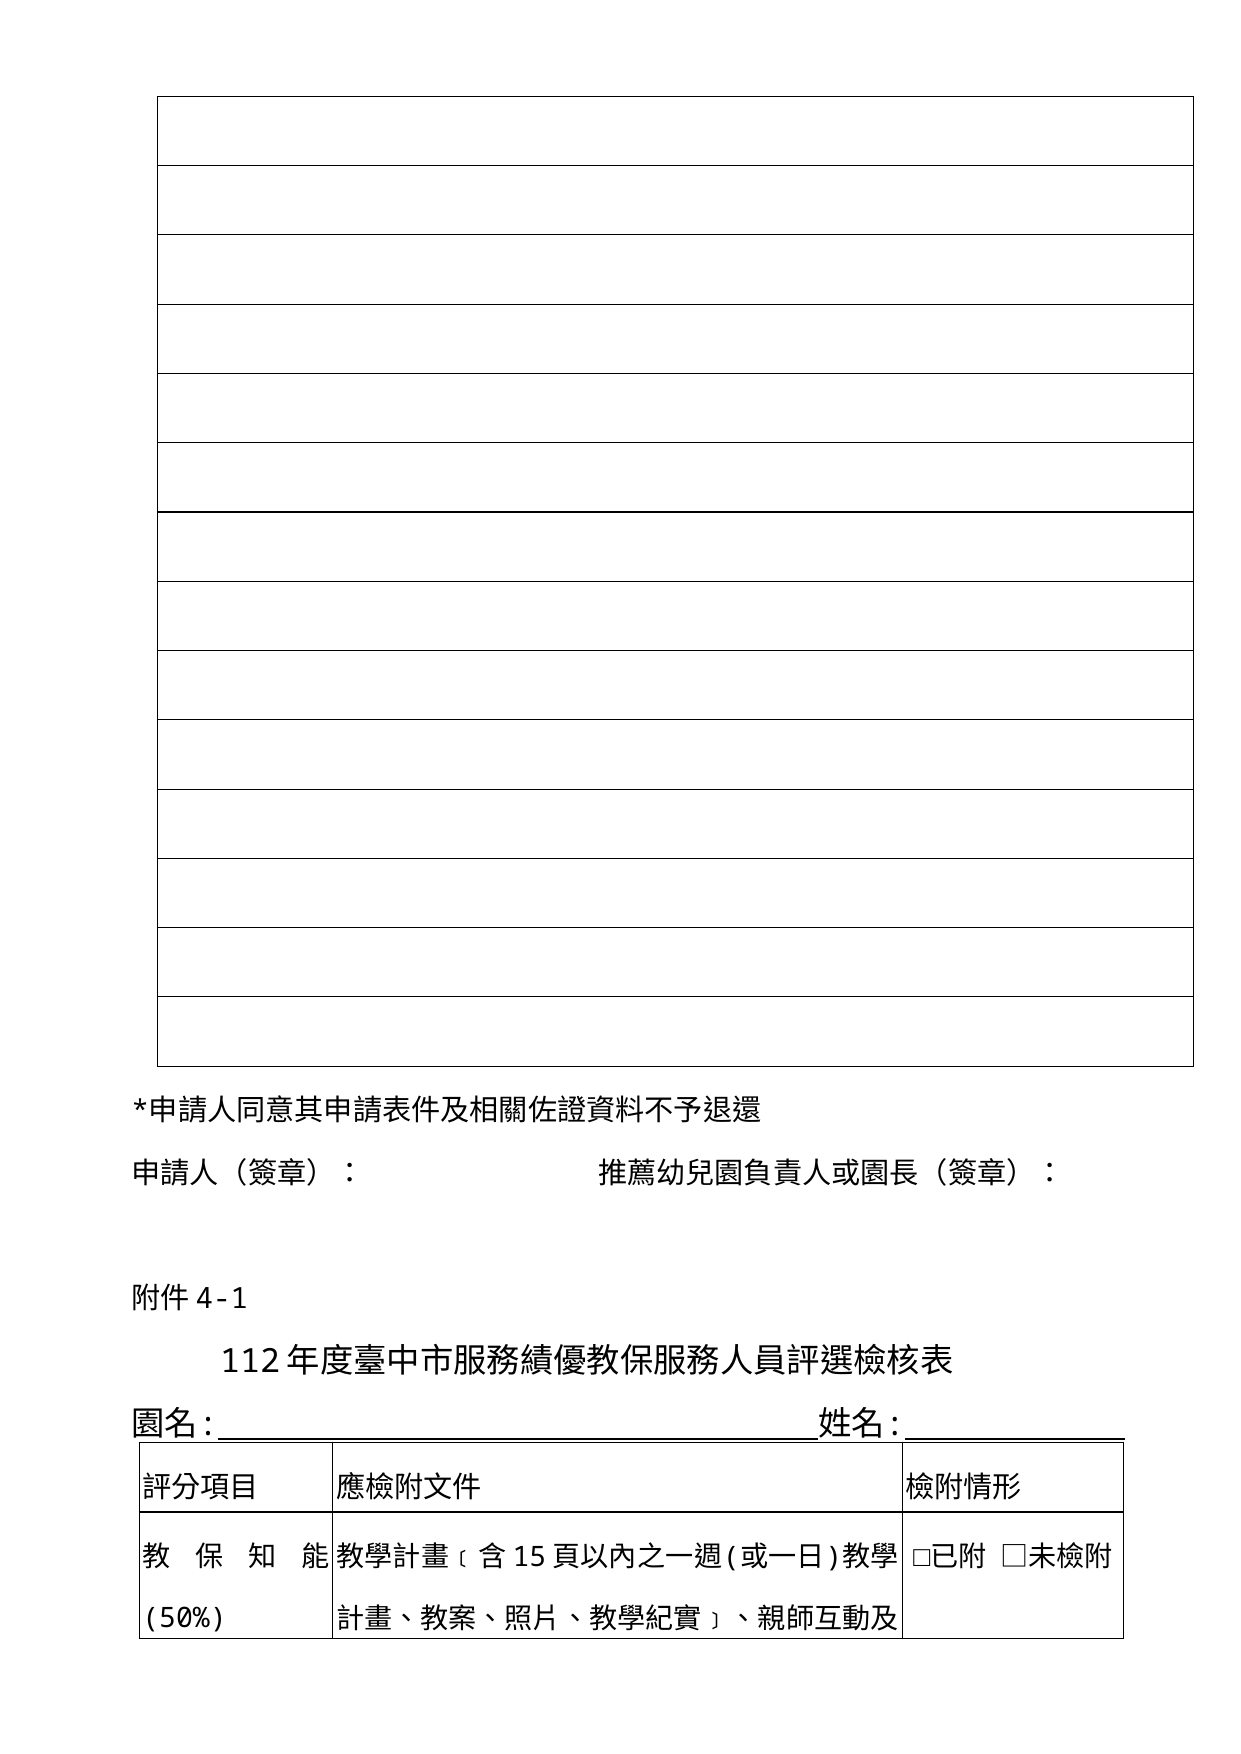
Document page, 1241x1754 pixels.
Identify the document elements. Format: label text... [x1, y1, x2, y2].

text 園名: 姓名: [131, 1379, 1125, 1442]
text 申請人（簽章）： 推薦幼兒園負責人或園長（簽章）： [131, 1129, 1125, 1192]
table_cell [158, 859, 1193, 927]
table_cell [158, 235, 1193, 303]
table_cell [158, 305, 1193, 373]
table_header 檢附情形 [903, 1443, 1123, 1511]
table_cell [158, 97, 1193, 165]
table_cell 教保知能(50%) [140, 1513, 332, 1637]
table_cell [158, 651, 1193, 719]
table_header 應檢附文件 [333, 1443, 902, 1511]
table_cell [158, 582, 1193, 650]
table_cell 教學計畫﹝含15頁以內之一週(或一日)教學計畫、教案、照片、教學紀實﹞、親師互動及 [333, 1513, 902, 1637]
table_cell [158, 513, 1193, 581]
table_header 評分項目 [140, 1443, 332, 1511]
text 附件4-1 [131, 1254, 1125, 1317]
table_cell [158, 720, 1193, 788]
table_cell □已附 □未檢附 [903, 1513, 1123, 1637]
table_cell [158, 790, 1193, 858]
text 112年度臺中市服務績優教保服務人員評選檢核表 [131, 1317, 1125, 1379]
table_cell [158, 166, 1193, 234]
table_cell [158, 374, 1193, 442]
table_cell [158, 997, 1193, 1066]
table_cell [158, 443, 1193, 511]
text *申請人同意其申請表件及相關佐證資料不予退還 [131, 1067, 1125, 1129]
table_cell [158, 928, 1193, 996]
